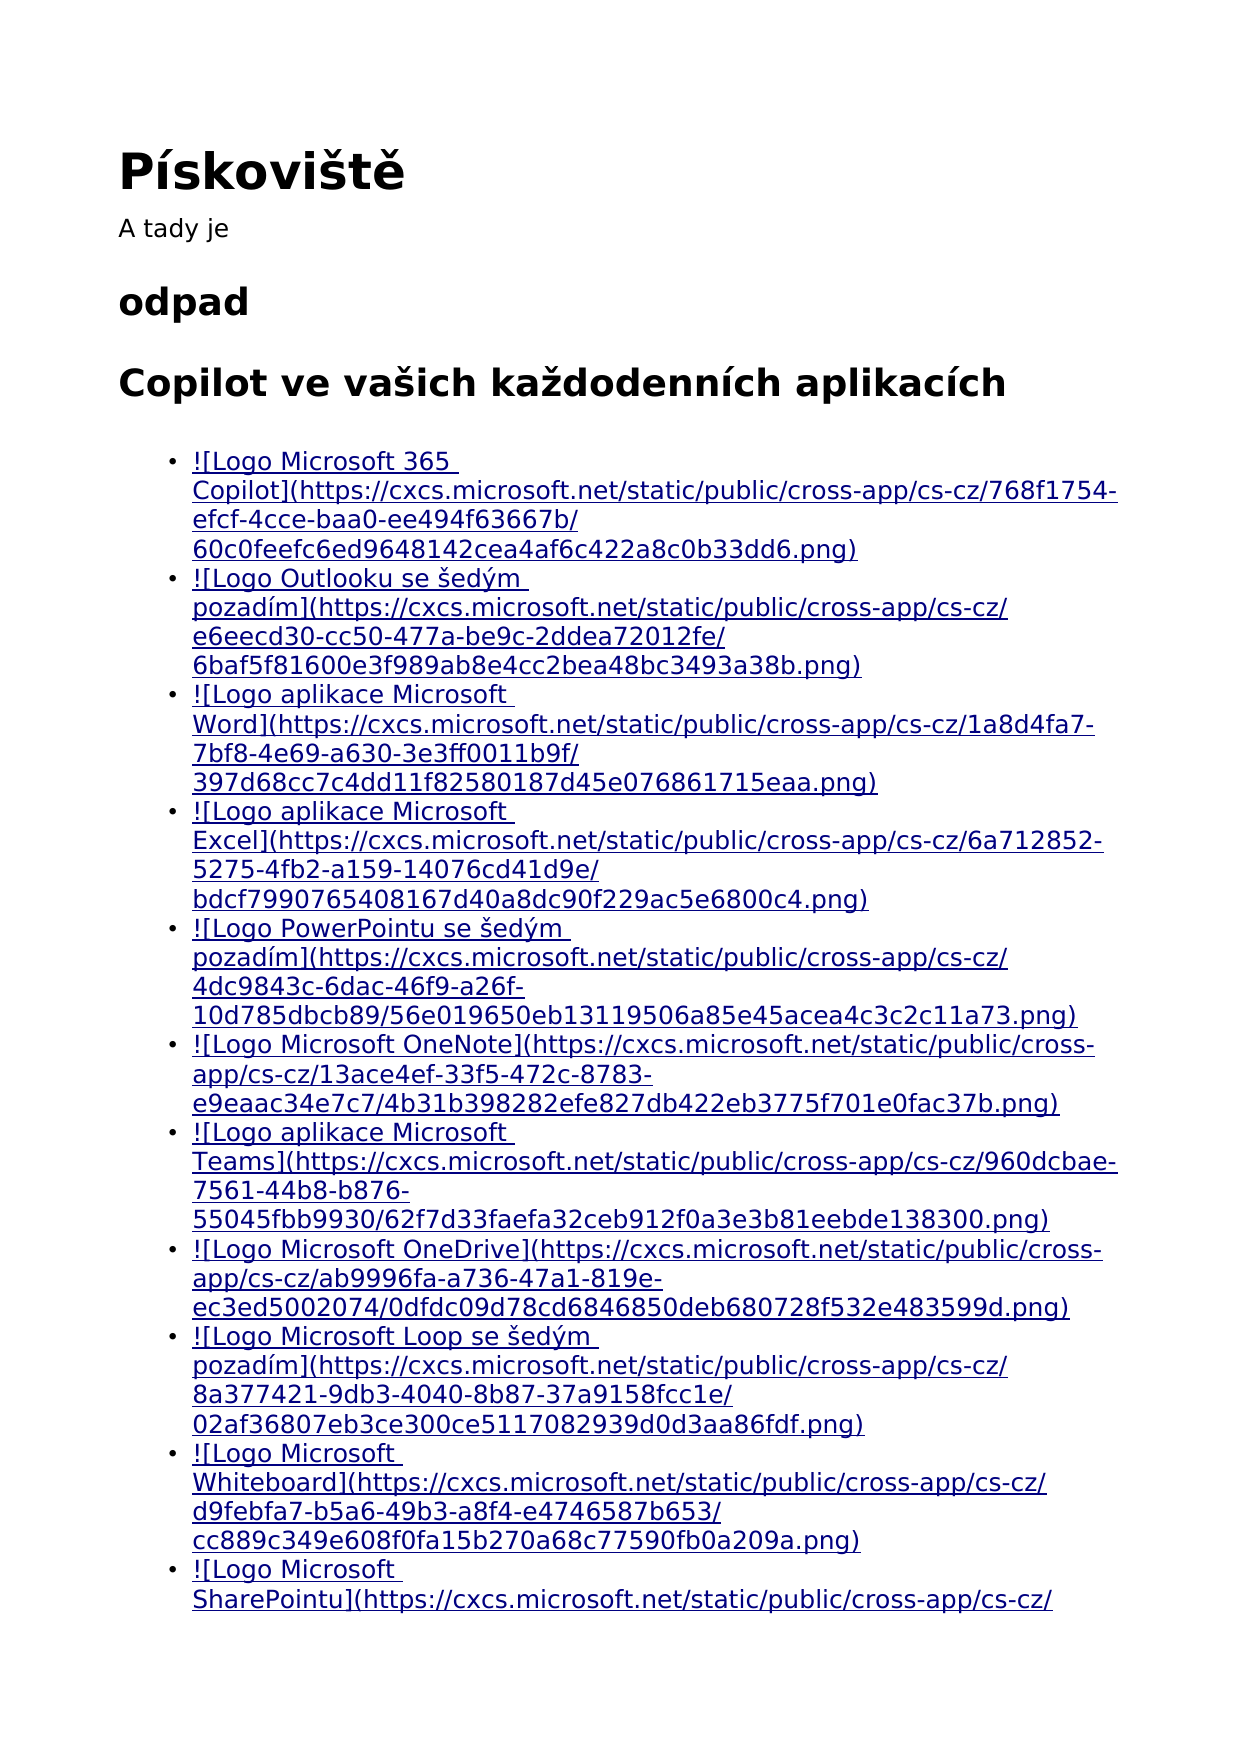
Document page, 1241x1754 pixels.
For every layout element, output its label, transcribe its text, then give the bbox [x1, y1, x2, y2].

list ![Logo Outlooku se šedým pozadím](https://cxcs.microsoft.net/static/public/cross-app/cs-cz/e6eecd30-cc50-477a-be9c-2ddea72012fe/6baf5f81600e3f989ab8e4cc2bea48bc3493a38b.png) [177, 564, 1122, 681]
list ![Logo Microsoft OneDrive](https://cxcs.microsoft.net/static/public/cross-app/cs-cz/ab9996fa-a736-47a1-819e-ec3ed5002074/0dfdc09d78cd6846850deb680728f532e483599d.png) [177, 1235, 1122, 1322]
list ![Logo PowerPointu se šedým pozadím](https://cxcs.microsoft.net/static/public/cross-app/cs-cz/4dc9843c-6dac-46f9-a26f-10d785dbcb89/56e019650eb13119506a85e45acea4c3c2c11a73.png) [177, 914, 1122, 1031]
list ![Logo aplikace Microsoft Excel](https://cxcs.microsoft.net/static/public/cross-app/cs-cz/6a712852-5275-4fb2-a159-14076cd41d9e/bdcf7990765408167d40a8dc90f229ac5e6800c4.png) [177, 797, 1122, 914]
list ![Logo Microsoft SharePointu](https://cxcs.microsoft.net/static/public/cross-app/cs-cz/ [177, 1556, 1122, 1614]
subtitle odpad [118, 281, 1122, 324]
list ![Logo Microsoft OneNote](https://cxcs.microsoft.net/static/public/cross-app/cs-cz/13ace4ef-33f5-472c-8783-e9eaac34e7c7/4b31b398282efe827db422eb3775f701e0fac37b.png) [177, 1031, 1122, 1118]
list ![Logo aplikace Microsoft Teams](https://cxcs.microsoft.net/static/public/cross-app/cs-cz/960dcbae-7561-44b8-b876-55045fbb9930/62f7d33faefa32ceb912f0a3e3b81eebde138300.png) [177, 1118, 1122, 1235]
list ![Logo Microsoft 365 Copilot](https://cxcs.microsoft.net/static/public/cross-app/cs-cz/768f1754-efcf-4cce-baa0-ee494f63667b/60c0feefc6ed9648142cea4af6c422a8c0b33dd6.png) [177, 447, 1122, 564]
subtitle Copilot ve vašich každodenních aplikacích [118, 362, 1122, 405]
list ![Logo aplikace Microsoft Word](https://cxcs.microsoft.net/static/public/cross-app/cs-cz/1a8d4fa7-7bf8-4e69-a630-3e3ff0011b9f/397d68cc7c4dd11f82580187d45e076861715eaa.png) [177, 681, 1122, 797]
text A tady je [118, 214, 1122, 243]
subtitle Pískoviště [118, 143, 1122, 201]
list ![Logo Microsoft Whiteboard](https://cxcs.microsoft.net/static/public/cross-app/cs-cz/d9febfa7-b5a6-49b3-a8f4-e4746587b653/cc889c349e608f0fa15b270a68c77590fb0a209a.png) [177, 1439, 1122, 1556]
list ![Logo Microsoft Loop se šedým pozadím](https://cxcs.microsoft.net/static/public/cross-app/cs-cz/8a377421-9db3-4040-8b87-37a9158fcc1e/02af36807eb3ce300ce5117082939d0d3aa86fdf.png) [177, 1322, 1122, 1439]
